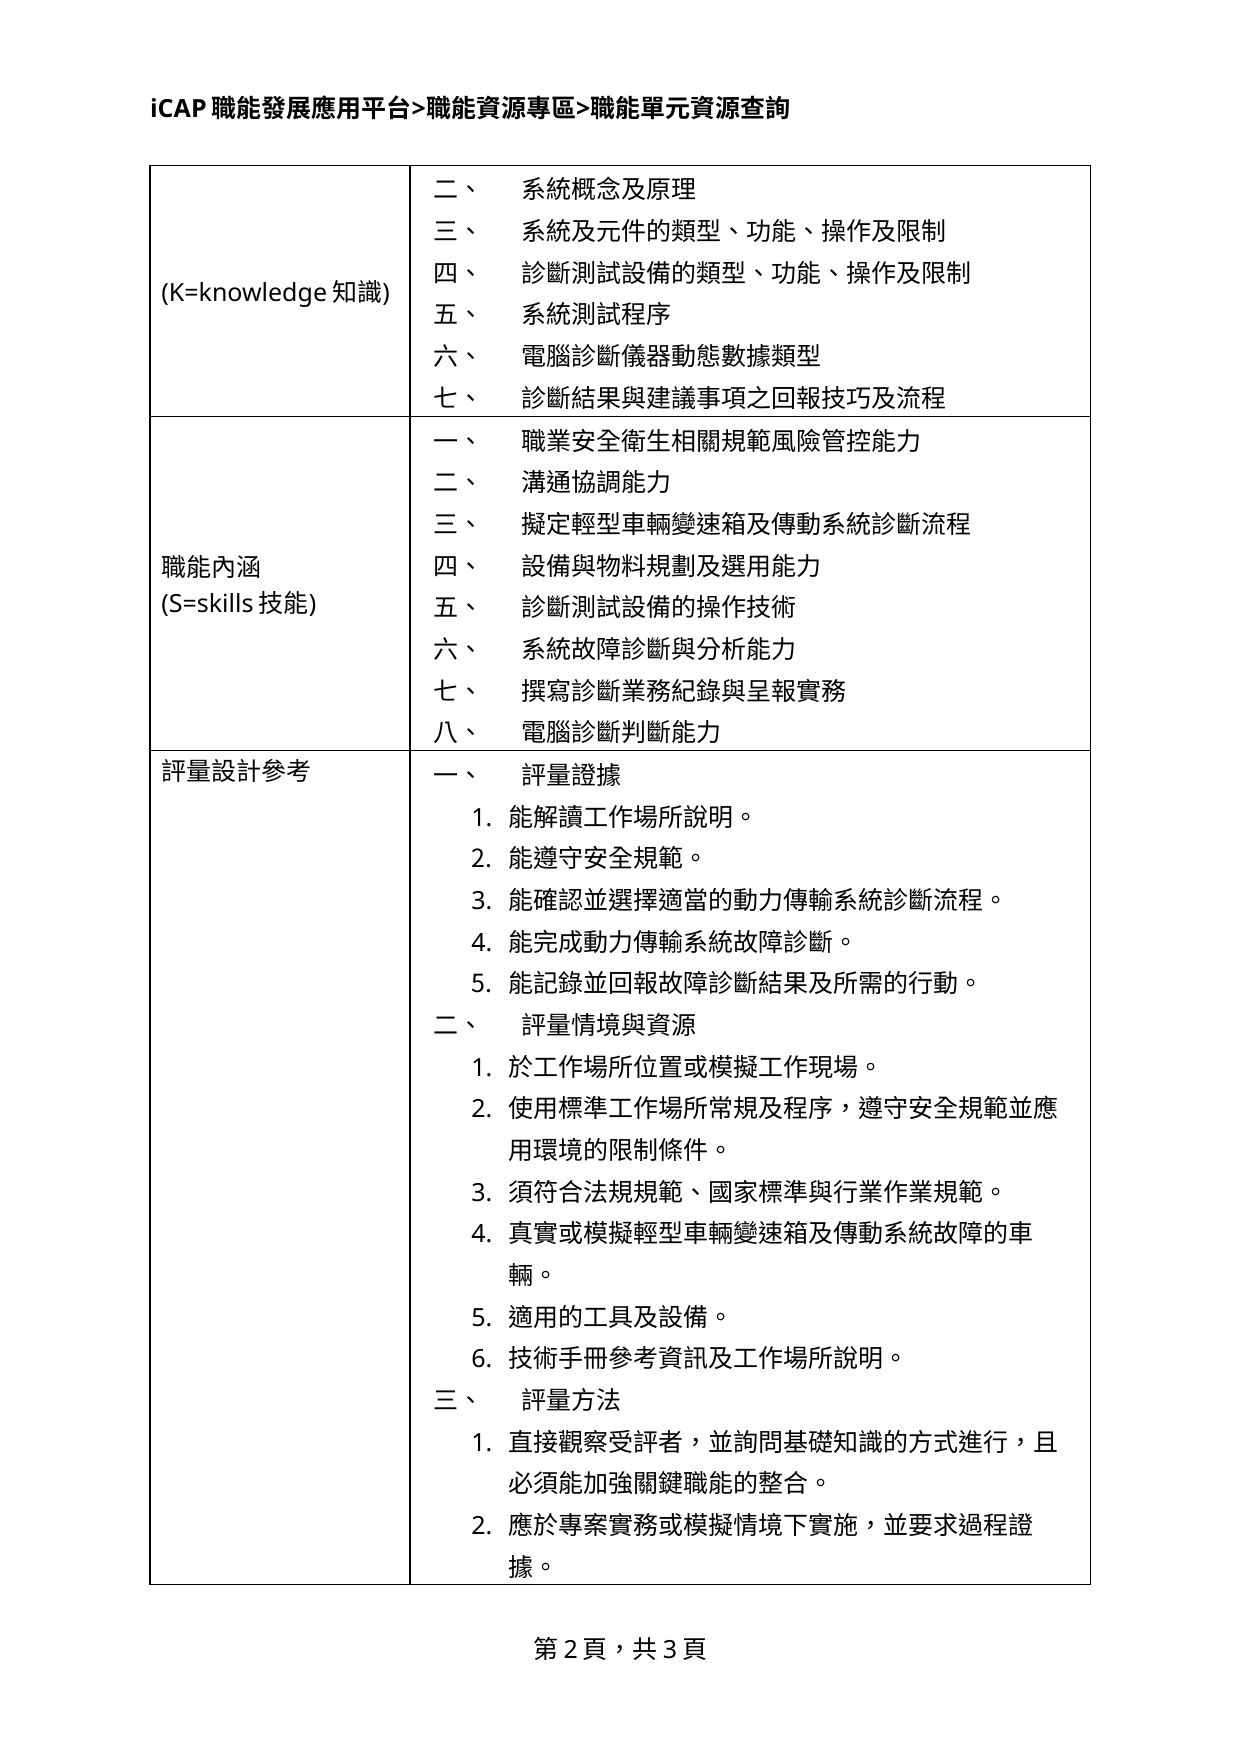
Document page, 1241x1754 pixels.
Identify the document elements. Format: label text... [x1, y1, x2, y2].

table_cell (K=knowledge知識) [151, 166, 409, 416]
table_cell 職業安全衛生相關規範風險管控能力 溝通協調能力 擬定輕型車輛變速箱及傳動系統診斷流程 設備與物料規劃及選用能力 診斷測試設備的操作技術 系統故障診斷與分析能力 撰寫診斷業務紀錄與呈報實務 電腦診斷判斷能力 [411, 417, 1090, 750]
table_cell 職業安全衛生相關規範 系統概念及原理 系統及元件的類型、功能、操作及限制 診斷測試設備的類型、功能、操作及限制 系統測試程序 電腦診斷儀器動態數據類型 診斷結果與建議事項之回報技巧及流程 [411, 166, 1090, 416]
table_cell 評量證據 能解讀工作場所說明。 能遵守安全規範。 能確認並選擇適當的動力傳輸系統診斷流程。 能完成動力傳輸系統故障診斷。 能記錄並回報故障診斷結果及所需的行動。 評量情境與資源 於工作場所位置或模擬工作現場。 使用標準工作場所常規及程序，遵守安全規範並應用環境的限制條件。 須符合法規規範、國家標準與行業作業規範。 真實或模擬輕型車輛變速箱及傳動系統故障的車輛。 適用的工具及設備。 技術手冊參考資訊及工作場所說明。 評量方法 直接觀察受評者，並詢問基礎知識的方式進行，且必須能加強關鍵職能的整合。 應於專案實務或模擬情境下實施，並要求過程證據。 評量須能確認職能不僅可勝任於特定環境，亦可轉換到其它情境。 本職能單元可以與其他相關工作性質的職能單元一起評量。 [411, 751, 1090, 1584]
table_cell 職能內涵 (S=skills技能) [151, 417, 409, 750]
table_cell 評量設計參考 [151, 751, 409, 1584]
